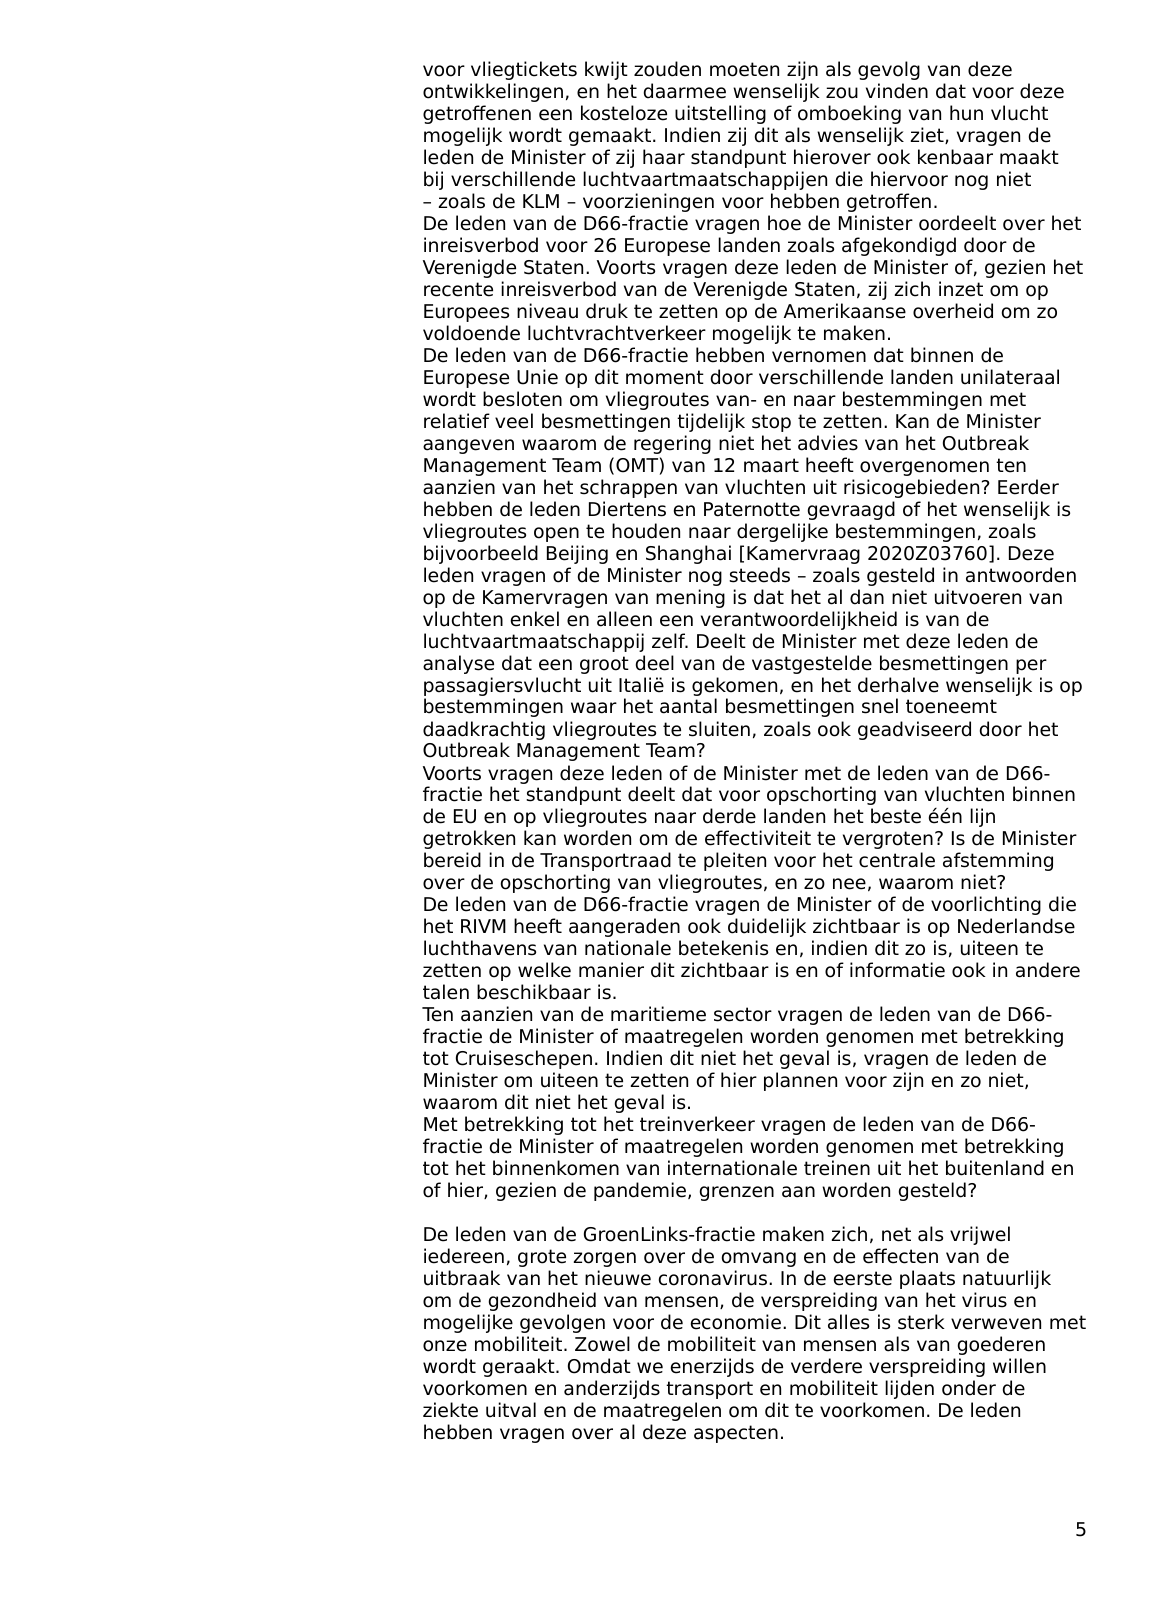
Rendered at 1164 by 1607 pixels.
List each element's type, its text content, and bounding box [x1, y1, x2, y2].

text De leden van de GroenLinks-fractie maken zich, net als vrijwel iedereen, grote zorgen over de omvang en de effecten van de uitbraak van het nieuwe coronavirus. In de eerste plaats natuurlijk om de gezondheid van mensen, de verspreiding van het virus en mogelijke gevolgen voor de economie. Dit alles is sterk verweven met onze mobiliteit. Zowel de mobiliteit van mensen als van goederen wordt geraakt. Omdat we enerzijds de verdere verspreiding willen voorkomen en anderzijds transport en mobiliteit lijden onder de ziekte uitval en de maatregelen om dit te voorkomen. De leden hebben vragen over al deze aspecten. [422, 1224, 1087, 1444]
text Ten aanzien van de maritieme sector vragen de leden van de D66-fractie de Minister of maatregelen worden genomen met betrekking tot Cruiseschepen. Indien dit niet het geval is, vragen de leden de Minister om uiteen te zetten of hier plannen voor zijn en zo niet, waarom dit niet het geval is. [422, 1004, 1087, 1114]
text Met betrekking tot het treinverkeer vragen de leden van de D66-fractie de Minister of maatregelen worden genomen met betrekking tot het binnenkomen van internationale treinen uit het buitenland en of hier, gezien de pandemie, grenzen aan worden gesteld? [422, 1114, 1087, 1202]
text voor vliegtickets kwijt zouden moeten zijn als gevolg van deze ontwikkelingen, en het daarmee wenselijk zou vinden dat voor deze getroffenen een kosteloze uitstelling of omboeking van hun vlucht mogelijk wordt gemaakt. Indien zij dit als wenselijk ziet, vragen de leden de Minister of zij haar standpunt hierover ook kenbaar maakt bij verschillende luchtvaartmaatschappijen die hiervoor nog niet – zoals de KLM – voorzieningen voor hebben getroffen. [422, 59, 1087, 213]
text Voorts vragen deze leden of de Minister met de leden van de D66-fractie het standpunt deelt dat voor opschorting van vluchten binnen de EU en op vliegroutes naar derde landen het beste één lijn getrokken kan worden om de effectiviteit te vergroten? Is de Minister bereid in de Transportraad te pleiten voor het centrale afstemming over de opschorting van vliegroutes, en zo nee, waarom niet? [422, 762, 1087, 894]
text De leden van de D66-fractie hebben vernomen dat binnen de Europese Unie op dit moment door verschillende landen unilateraal wordt besloten om vliegroutes van- en naar bestemmingen met relatief veel besmettingen tijdelijk stop te zetten. Kan de Minister aangeven waarom de regering niet het advies van het Outbreak Management Team (OMT) van 12 maart heeft overgenomen ten aanzien van het schrappen van vluchten uit risicogebieden? Eerder hebben de leden Diertens en Paternotte gevraagd of het wenselijk is vliegroutes open te houden naar dergelijke bestemmingen, zoals bijvoorbeeld Beijing en Shanghai [Kamervraag 2020Z03760]. Deze leden vragen of de Minister nog steeds – zoals gesteld in antwoorden op de Kamervragen van mening is dat het al dan niet uitvoeren van vluchten enkel en alleen een verantwoordelijkheid is van de luchtvaartmaatschappij zelf. Deelt de Minister met deze leden de analyse dat een groot deel van de vastgestelde besmettingen per passagiersvlucht uit Italië is gekomen, en het derhalve wenselijk is op bestemmingen waar het aantal besmettingen snel toeneemt daadkrachtig vliegroutes te sluiten, zoals ook geadviseerd door het Outbreak Management Team? [422, 345, 1087, 762]
text De leden van de D66-fractie vragen de Minister of de voorlichting die het RIVM heeft aangeraden ook duidelijk zichtbaar is op Nederlandse luchthavens van nationale betekenis en, indien dit zo is, uiteen te zetten op welke manier dit zichtbaar is en of informatie ook in andere talen beschikbaar is. [422, 894, 1087, 1004]
text De leden van de D66-fractie vragen hoe de Minister oordeelt over het inreisverbod voor 26 Europese landen zoals afgekondigd door de Verenigde Staten. Voorts vragen deze leden de Minister of, gezien het recente inreisverbod van de Verenigde Staten, zij zich inzet om op Europees niveau druk te zetten op de Amerikaanse overheid om zo voldoende luchtvrachtverkeer mogelijk te maken. [422, 213, 1087, 345]
